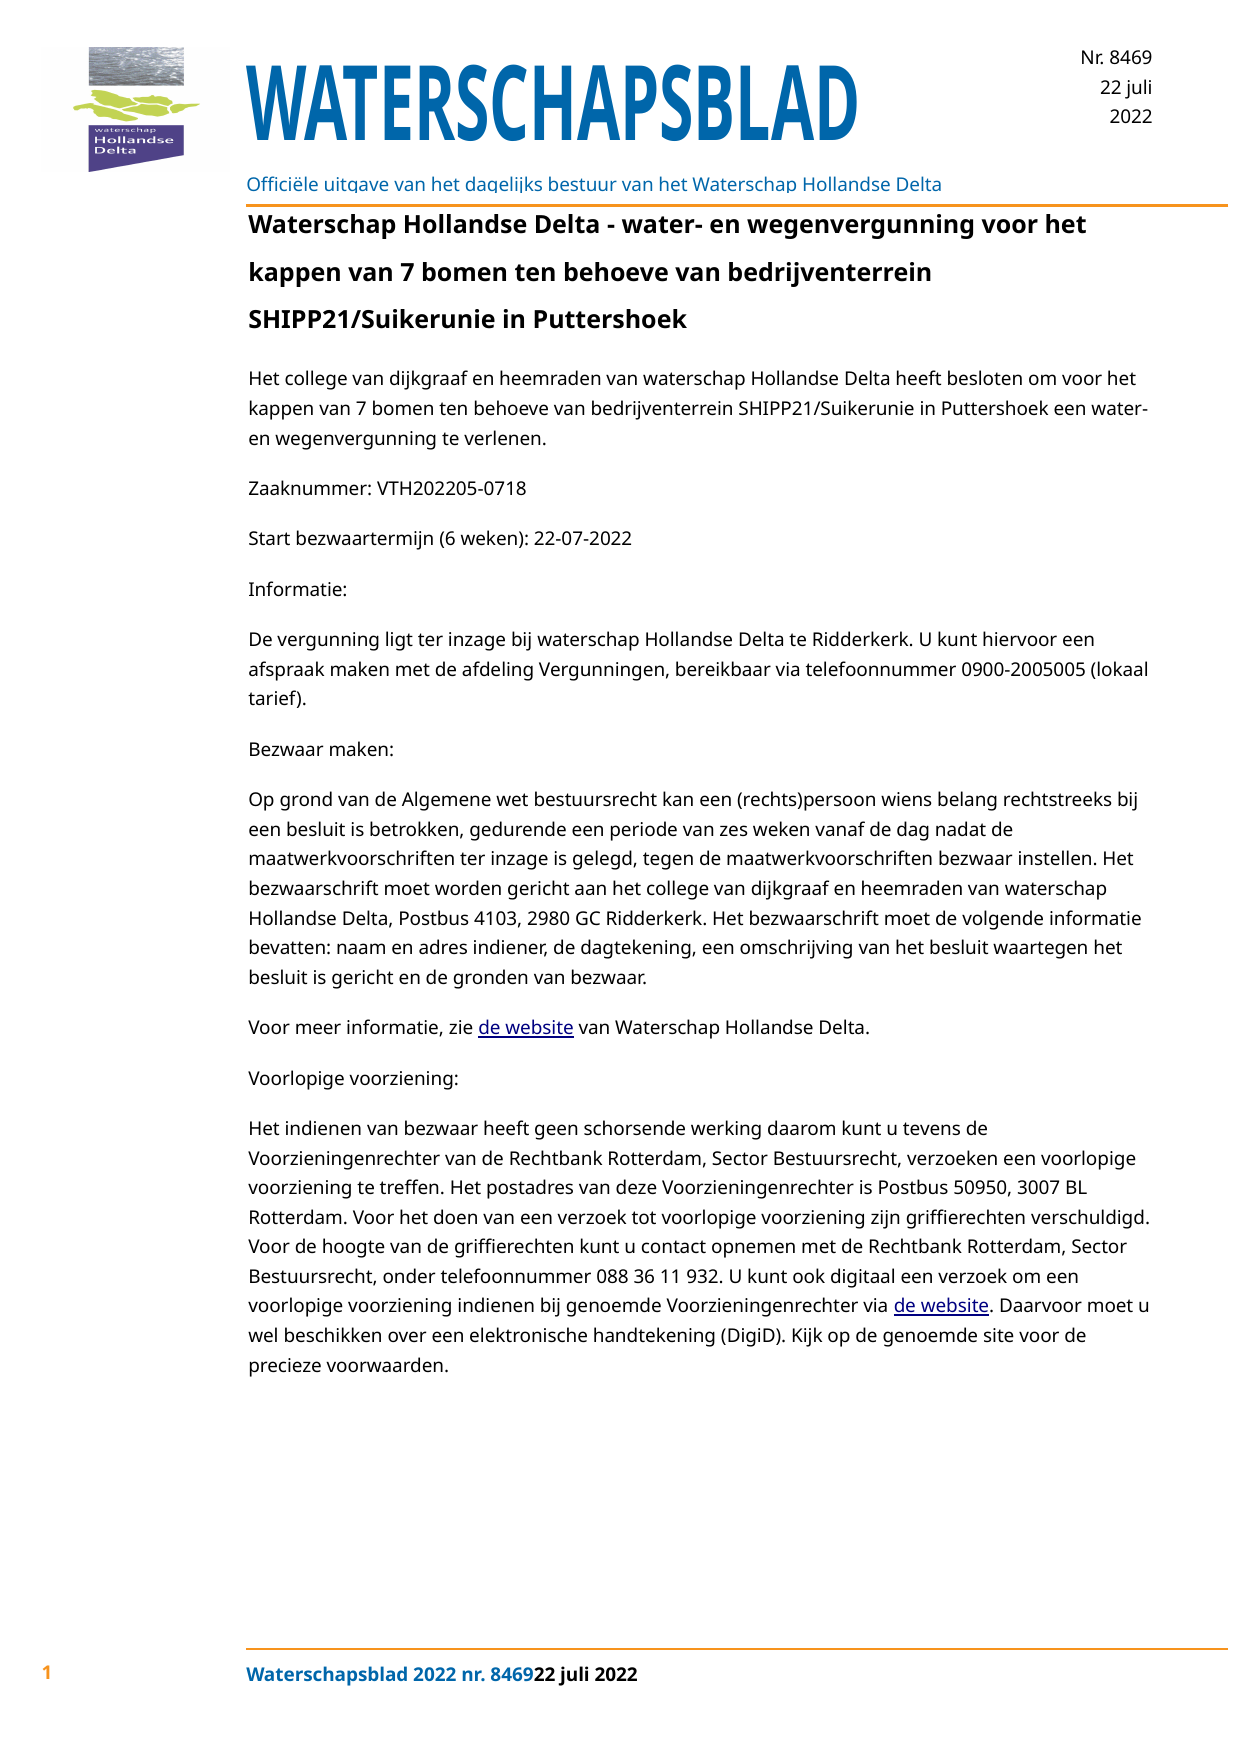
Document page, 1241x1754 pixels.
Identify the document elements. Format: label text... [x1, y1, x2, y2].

text Het indienen van bezwaar heeft geen schorsende werking daarom kunt u tevens de Voorzieningenrechter van de Rechtbank Rotterdam, Sector Bestuursrecht, verzoeken een voorlopige voorziening te treffen. Het postadres van deze Voorzieningenrechter is Postbus 50950, 3007 BL Rotterdam. Voor het doen van een verzoek tot voorlopige voorziening zijn griffierechten verschuldigd. Voor de hoogte van de griffierechten kunt u contact opnemen met de Rechtbank Rotterdam, Sector Bestuursrecht, onder telefoonnummer 088 36 11 932. U kunt ook digitaal een verzoek om een voorlopige voorziening indienen bij genoemde Voorzieningenrechter via de website. Daarvoor moet u wel beschikken over een elektronische handtekening (DigiD). Kijk op de genoemde site voor de precieze voorwaarden. [248, 1115, 1152, 1377]
text Bezwaar maken: [248, 736, 1152, 762]
picture [41, 47, 231, 172]
text Voorlopige voorziening: [248, 1065, 1152, 1090]
text Zaaknummer: VTH202205-0718 [248, 475, 1152, 501]
text Start bezwaartermijn (6 weken): 22-07-2022 [248, 526, 1152, 551]
text Informatie: [248, 576, 1152, 602]
text Waterschap Hollandse Delta - water- en wegenvergunning voor het kappen van 7 bomen ten behoeve van bedrijventerrein SHIPP21/Suikerunie in Puttershoek [248, 207, 1152, 336]
text Voor meer informatie, zie de website van Waterschap Hollandse Delta. [248, 1014, 1152, 1040]
text Het college van dijkgraaf en heemraden van waterschap Hollandse Delta heeft besloten om voor het kappen van 7 bomen ten behoeve van bedrijventerrein SHIPP21/Suikerunie in Puttershoek een water- en wegenvergunning te verlenen. [248, 366, 1152, 450]
text Op grond van de Algemene wet bestuursrecht kan een (rechts)persoon wiens belang rechtstreeks bij een besluit is betrokken, gedurende een periode van zes weken vanaf de dag nadat de maatwerkvoorschriften ter inzage is gelegd, tegen de maatwerkvoorschriften bezwaar instellen. Het bezwaarschrift moet worden gericht aan het college van dijkgraaf en heemraden van waterschap Hollandse Delta, Postbus 4103, 2980 GC Ridderkerk. Het bezwaarschrift moet de volgende informatie bevatten: naam en adres indiener, de dagtekening, een omschrijving van het besluit waartegen het besluit is gericht en de gronden van bezwaar. [248, 786, 1152, 989]
text De vergunning ligt ter inzage bij waterschap Hollandse Delta te Ridderkerk. U kunt hiervoor een afspraak maken met de afdeling Vergunningen, bereikbaar via telefoonnummer 0900-2005005 (lokaal tarief). [248, 626, 1152, 711]
